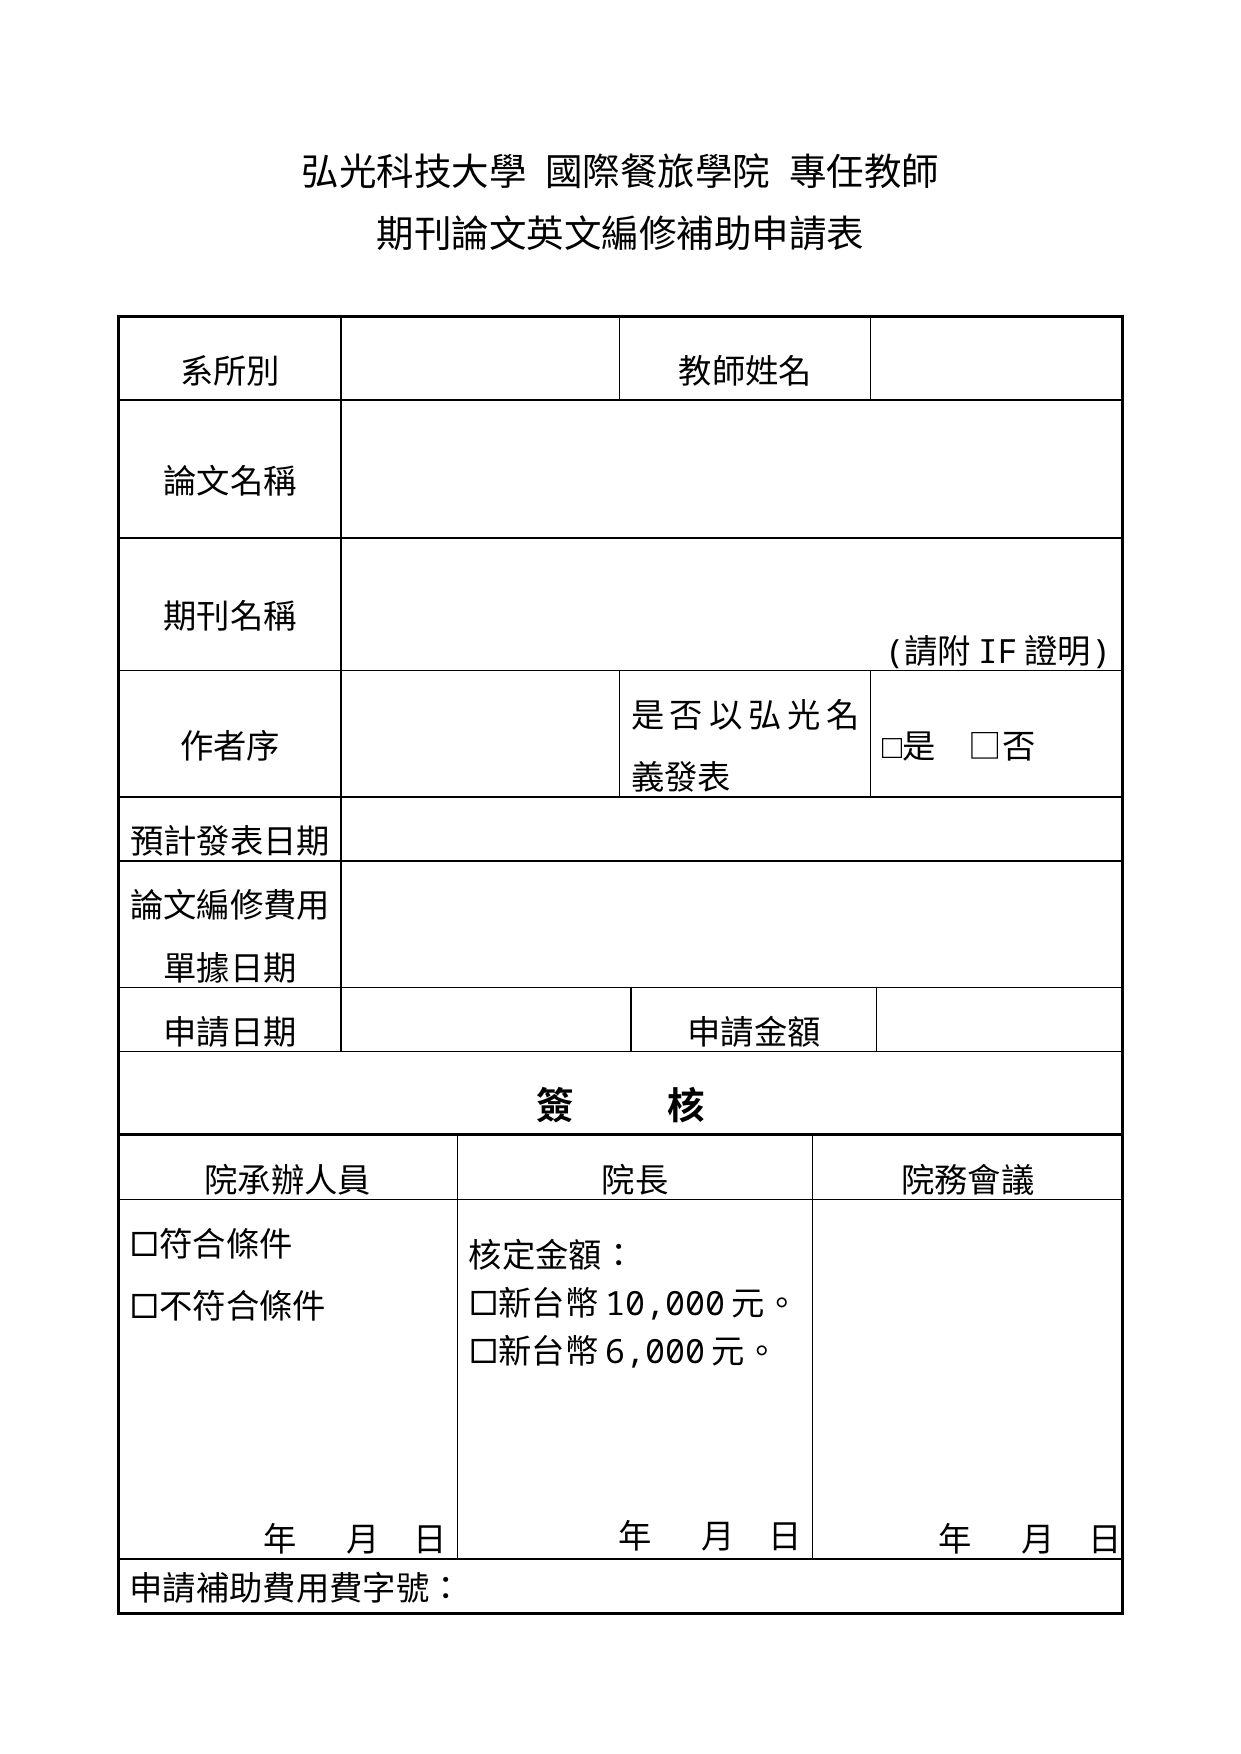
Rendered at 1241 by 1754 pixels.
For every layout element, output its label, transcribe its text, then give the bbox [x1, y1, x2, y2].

text 期刊論文英文編修補助申請表 [118, 189, 1122, 252]
table_cell [342, 401, 1121, 537]
table_cell 院長 [458, 1136, 812, 1199]
table_cell 簽 核 [120, 1052, 1121, 1133]
table_cell 預計發表日期 [120, 798, 340, 860]
table_cell 作者序 [120, 671, 340, 796]
table_cell (請附IF證明) [342, 539, 1121, 669]
table_cell 申請日期 [120, 988, 340, 1051]
table_cell [877, 988, 1121, 1051]
table_cell 年 月 日 [813, 1200, 1121, 1558]
table_cell □是 □否 [871, 671, 1121, 796]
table_cell 是否以弘光名義發表 [620, 671, 870, 796]
table_cell 申請金額 [632, 988, 876, 1051]
table_cell 核定金額： 新台幣10,000元。 新台幣6,000元。 年 月 日 [458, 1200, 812, 1558]
table_cell [342, 798, 1121, 860]
table_cell [342, 988, 630, 1051]
table_cell 論文編修費用 單據日期 [120, 862, 340, 987]
table_cell [342, 862, 1121, 987]
table_header 系所別 [120, 318, 340, 399]
table_cell 申請補助費用費字號： [120, 1560, 1121, 1612]
table_header [342, 318, 619, 399]
table_header [871, 318, 1121, 399]
table_cell 期刊名稱 [120, 539, 340, 669]
text 弘光科技大學 國際餐旅學院 專任教師 [118, 127, 1122, 189]
table_cell [342, 671, 619, 796]
table_cell 院承辦人員 [120, 1136, 457, 1199]
table_header 教師姓名 [620, 318, 870, 399]
table_cell 符合條件 不符合條件 年 月 日 [120, 1200, 457, 1558]
table_cell 院務會議 [813, 1136, 1121, 1199]
table_cell 論文名稱 [120, 401, 340, 537]
